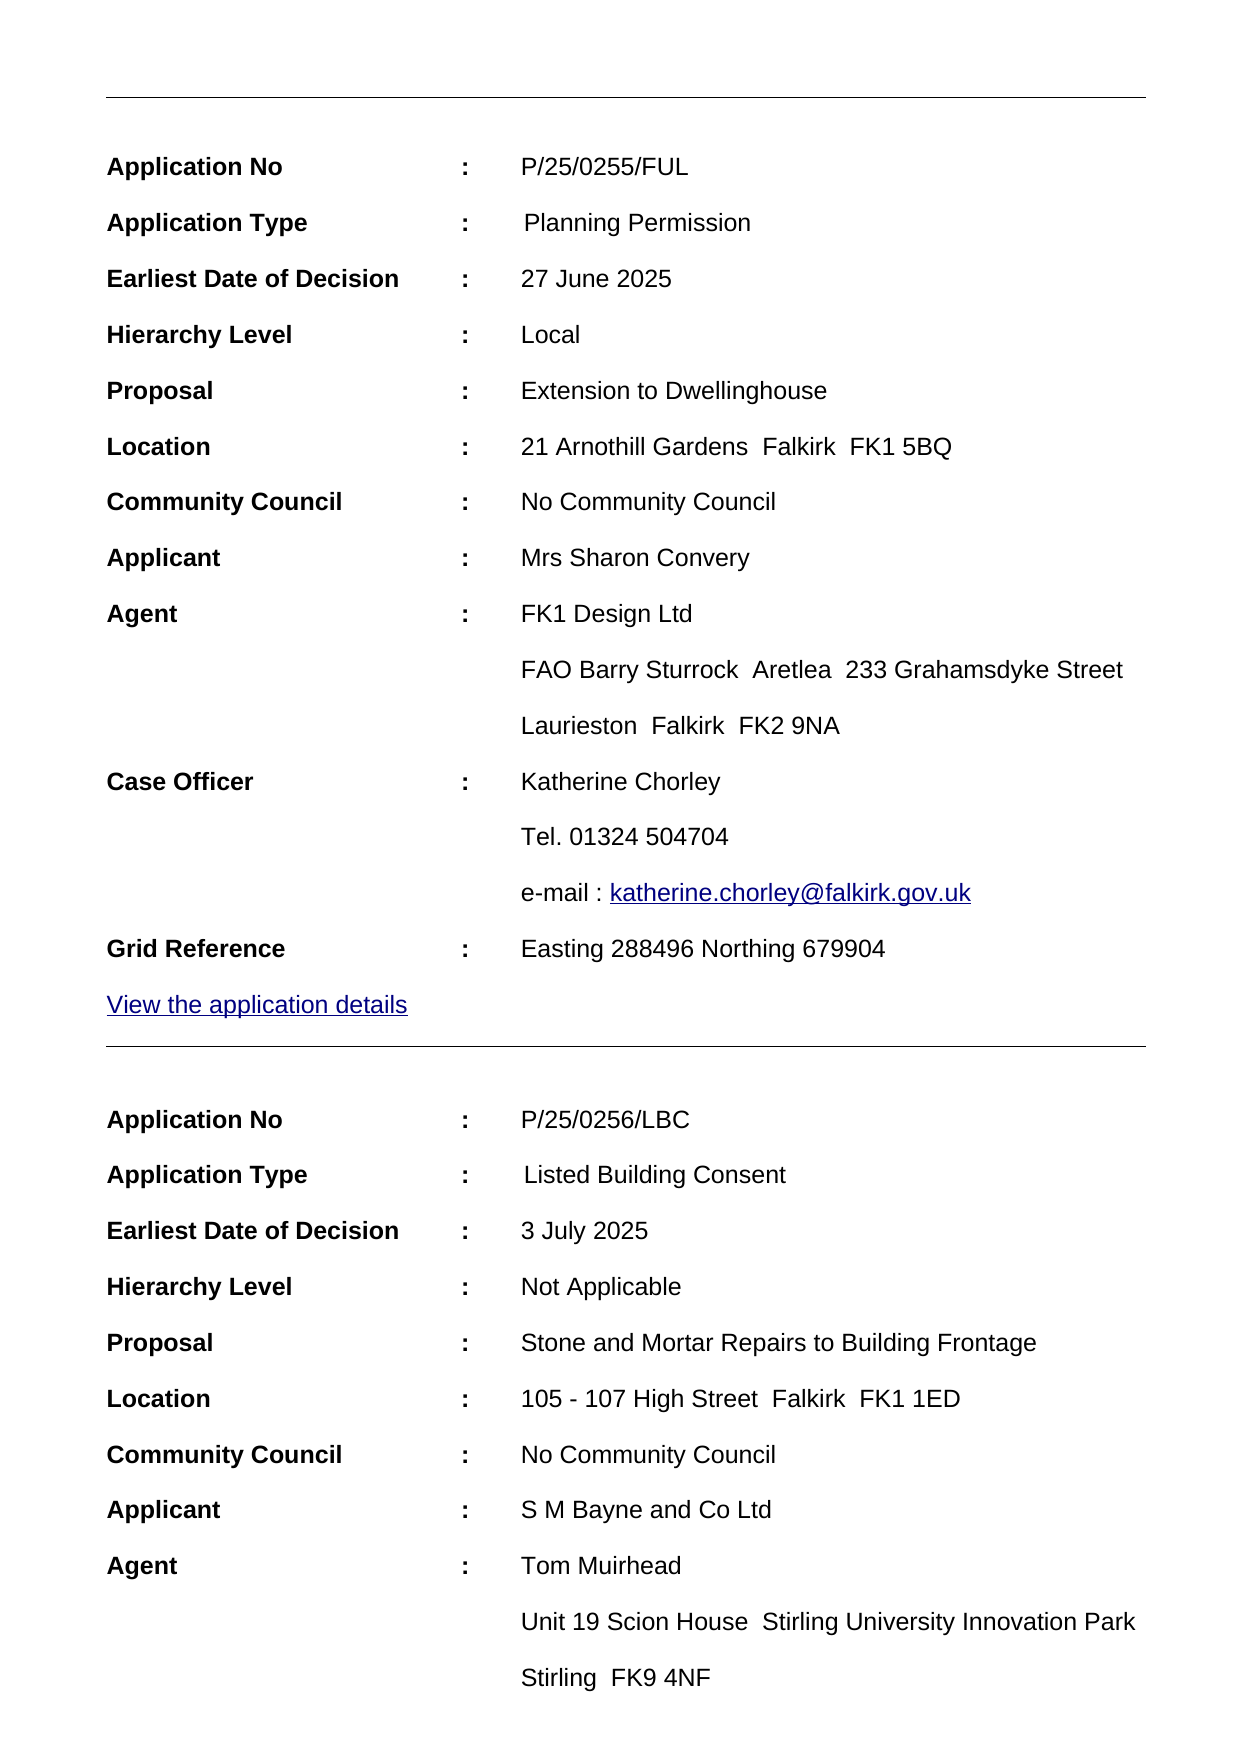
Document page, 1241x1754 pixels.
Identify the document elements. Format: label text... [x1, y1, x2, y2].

text Earliest Date of Decision : 3 July 2025 [106, 1216, 1146, 1245]
text Application Type : Listed Building Consent [106, 1160, 1146, 1189]
text Hierarchy Level : Local [106, 320, 1146, 348]
text Laurieston Falkirk FK2 9NA [106, 711, 1146, 739]
text Applicant : S M Bayne and Co Ltd [106, 1495, 1146, 1524]
text Community Council : No Community Council [106, 1439, 1146, 1468]
text Applicant : Mrs Sharon Convery [106, 543, 1146, 572]
text Proposal : Extension to Dwellinghouse [106, 376, 1146, 404]
text Hierarchy Level : Not Applicable [106, 1272, 1146, 1301]
text Unit 19 Scion House Stirling University Innovation Park [106, 1607, 1146, 1636]
text Location : 21 Arnothill Gardens Falkirk FK1 5BQ [106, 431, 1146, 460]
text Agent : Tom Muirhead [106, 1551, 1146, 1580]
text Agent : FK1 Design Ltd [106, 599, 1146, 628]
text Application Type : Planning Permission [106, 208, 1146, 237]
text Earliest Date of Decision : 27 June 2025 [106, 264, 1146, 293]
text Grid Reference : Easting 288496 Northing 679904 [106, 934, 1146, 963]
text Application No : P/25/0256/LBC [106, 1104, 1146, 1133]
text Location : 105 - 107 High Street Falkirk FK1 1ED [106, 1384, 1146, 1412]
text Proposal : Stone and Mortar Repairs to Building Frontage [106, 1328, 1146, 1357]
text e-mail : katherine.chorley@falkirk.gov.uk [106, 878, 1146, 907]
text Community Council : No Community Council [106, 487, 1146, 516]
text Stirling FK9 4NF [106, 1663, 1146, 1692]
text Application No : P/25/0255/FUL [106, 152, 1146, 181]
text FAO Barry Sturrock Aretlea 233 Grahamsdyke Street [106, 655, 1146, 683]
text Case Officer : Katherine Chorley [106, 766, 1146, 795]
text Tel. 01324 504704 [106, 822, 1146, 851]
text View the application details [106, 990, 1146, 1018]
